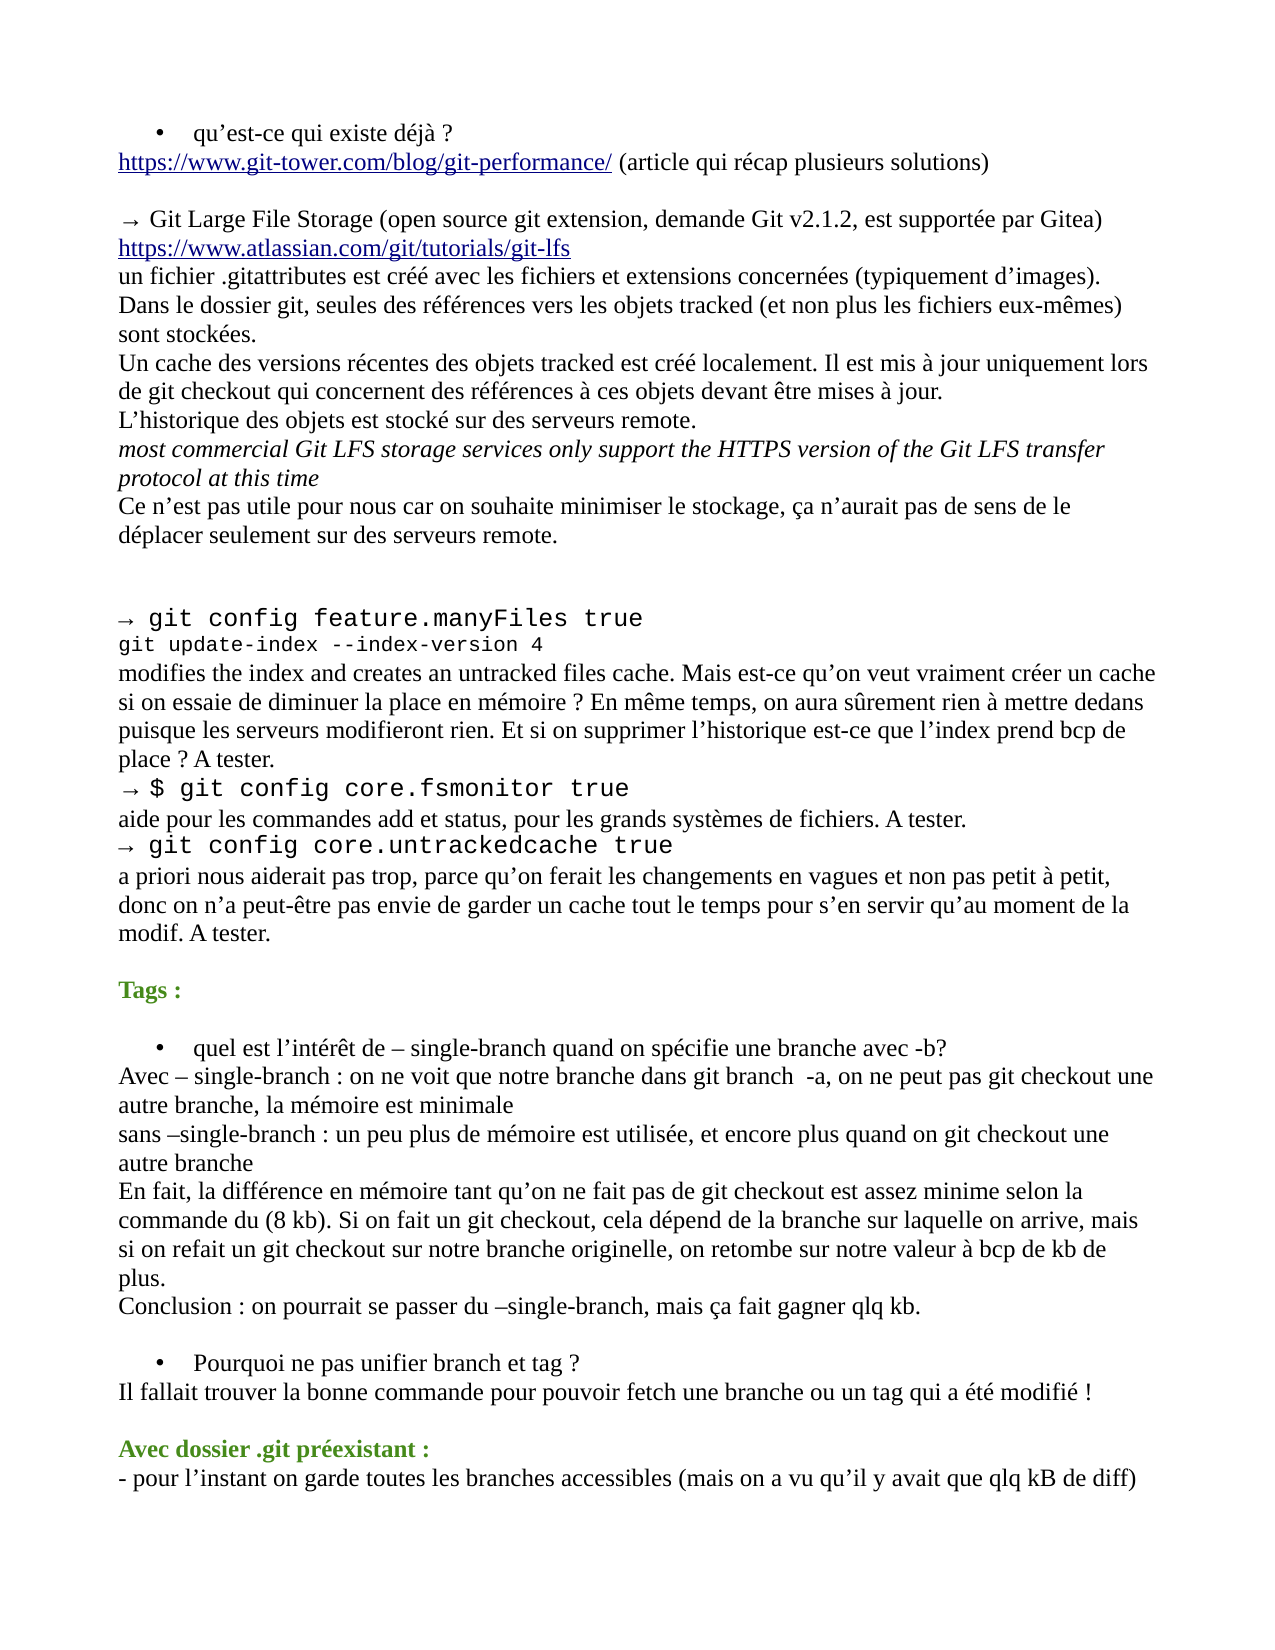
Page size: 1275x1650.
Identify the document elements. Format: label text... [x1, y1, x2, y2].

list quel est l’intérêt de – single-branch quand on spécifie une branche avec -b? [156, 1033, 1157, 1061]
text modifies the index and creates an untracked files cache. Mais est-ce qu’on veut vraiment créer un cache si on essaie de diminuer la place en mémoire ? En même temps, on aura sûrement rien à mettre dedans puisque les serveurs modifieront rien. Et si on supprimer l’historique est-ce que l’index prend bcp de place ? A tester. [118, 658, 1157, 773]
text En fait, la différence en mémoire tant qu’on ne fait pas de git checkout est assez minime selon la commande du (8 kb). Si on fait un git checkout, cela dépend de la branche sur laquelle on arrive, mais si on refait un git checkout sur notre branche originelle, on retombe sur notre valeur à bcp de kb de plus. [118, 1176, 1157, 1291]
text → git config core.untrackedcache true [118, 833, 1157, 861]
text https://www.git-tower.com/blog/git-performance/ (article qui récap plusieurs solutions) [118, 147, 1157, 176]
text Un cache des versions récentes des objets tracked est créé localement. Il est mis à jour uniquement lors de git checkout qui concernent des références à ces objets devant être mises à jour. [118, 348, 1157, 405]
list Pourquoi ne pas unifier branch et tag ? [156, 1348, 1157, 1377]
text - pour l’instant on garde toutes les branches accessibles (mais on a vu qu’il y avait que qlq kB de diff) [118, 1463, 1157, 1492]
text → git config feature.manyFiles true [118, 606, 1157, 634]
text Conclusion : on pourrait se passer du –single-branch, mais ça fait gagner qlq kb. [118, 1291, 1157, 1320]
text Tags : [118, 976, 1157, 1004]
text https://www.atlassian.com/git/tutorials/git-lfs [118, 233, 1157, 261]
text → Git Large File Storage (open source git extension, demande Git v2.1.2, est supportée par Gitea) [118, 204, 1157, 233]
list qu’est-ce qui existe déjà ? [156, 118, 1157, 147]
text a priori nous aiderait pas trop, parce qu’on ferait les changements en vagues et non pas petit à petit, donc on n’a peut-être pas envie de garder un cache tout le temps pour s’en servir qu’au moment de la modif. A tester. [118, 861, 1157, 947]
text Avec dossier .git préexistant : [118, 1434, 1157, 1463]
text un fichier .gitattributes est créé avec les fichiers et extensions concernées (typiquement d’images). [118, 261, 1157, 290]
text sans –single-branch : un peu plus de mémoire est utilisée, et encore plus quand on git checkout une autre branche [118, 1119, 1157, 1176]
text aide pour les commandes add et status, pour les grands systèmes de fichiers. A tester. [118, 804, 1157, 833]
text Avec – single-branch : on ne voit que notre branche dans git branch -a, on ne peut pas git checkout une autre branche, la mémoire est minimale [118, 1061, 1157, 1119]
text Ce n’est pas utile pour nous car on souhaite minimiser le stockage, ça n’aurait pas de sens de le déplacer seulement sur des serveurs remote. [118, 491, 1157, 549]
text → $ git config core.fsmonitor true [118, 773, 1157, 804]
text git update-index --index-version 4 [118, 634, 1157, 658]
text Dans le dossier git, seules des références vers les objets tracked (et non plus les fichiers eux-mêmes) sont stockées. [118, 290, 1157, 348]
text Il fallait trouver la bonne commande pour pouvoir fetch une branche ou un tag qui a été modifié ! [118, 1377, 1157, 1406]
text L’historique des objets est stocké sur des serveurs remote. [118, 405, 1157, 434]
text most commercial Git LFS storage services only support the HTTPS version of the Git LFS transfer protocol at this time [118, 434, 1157, 491]
